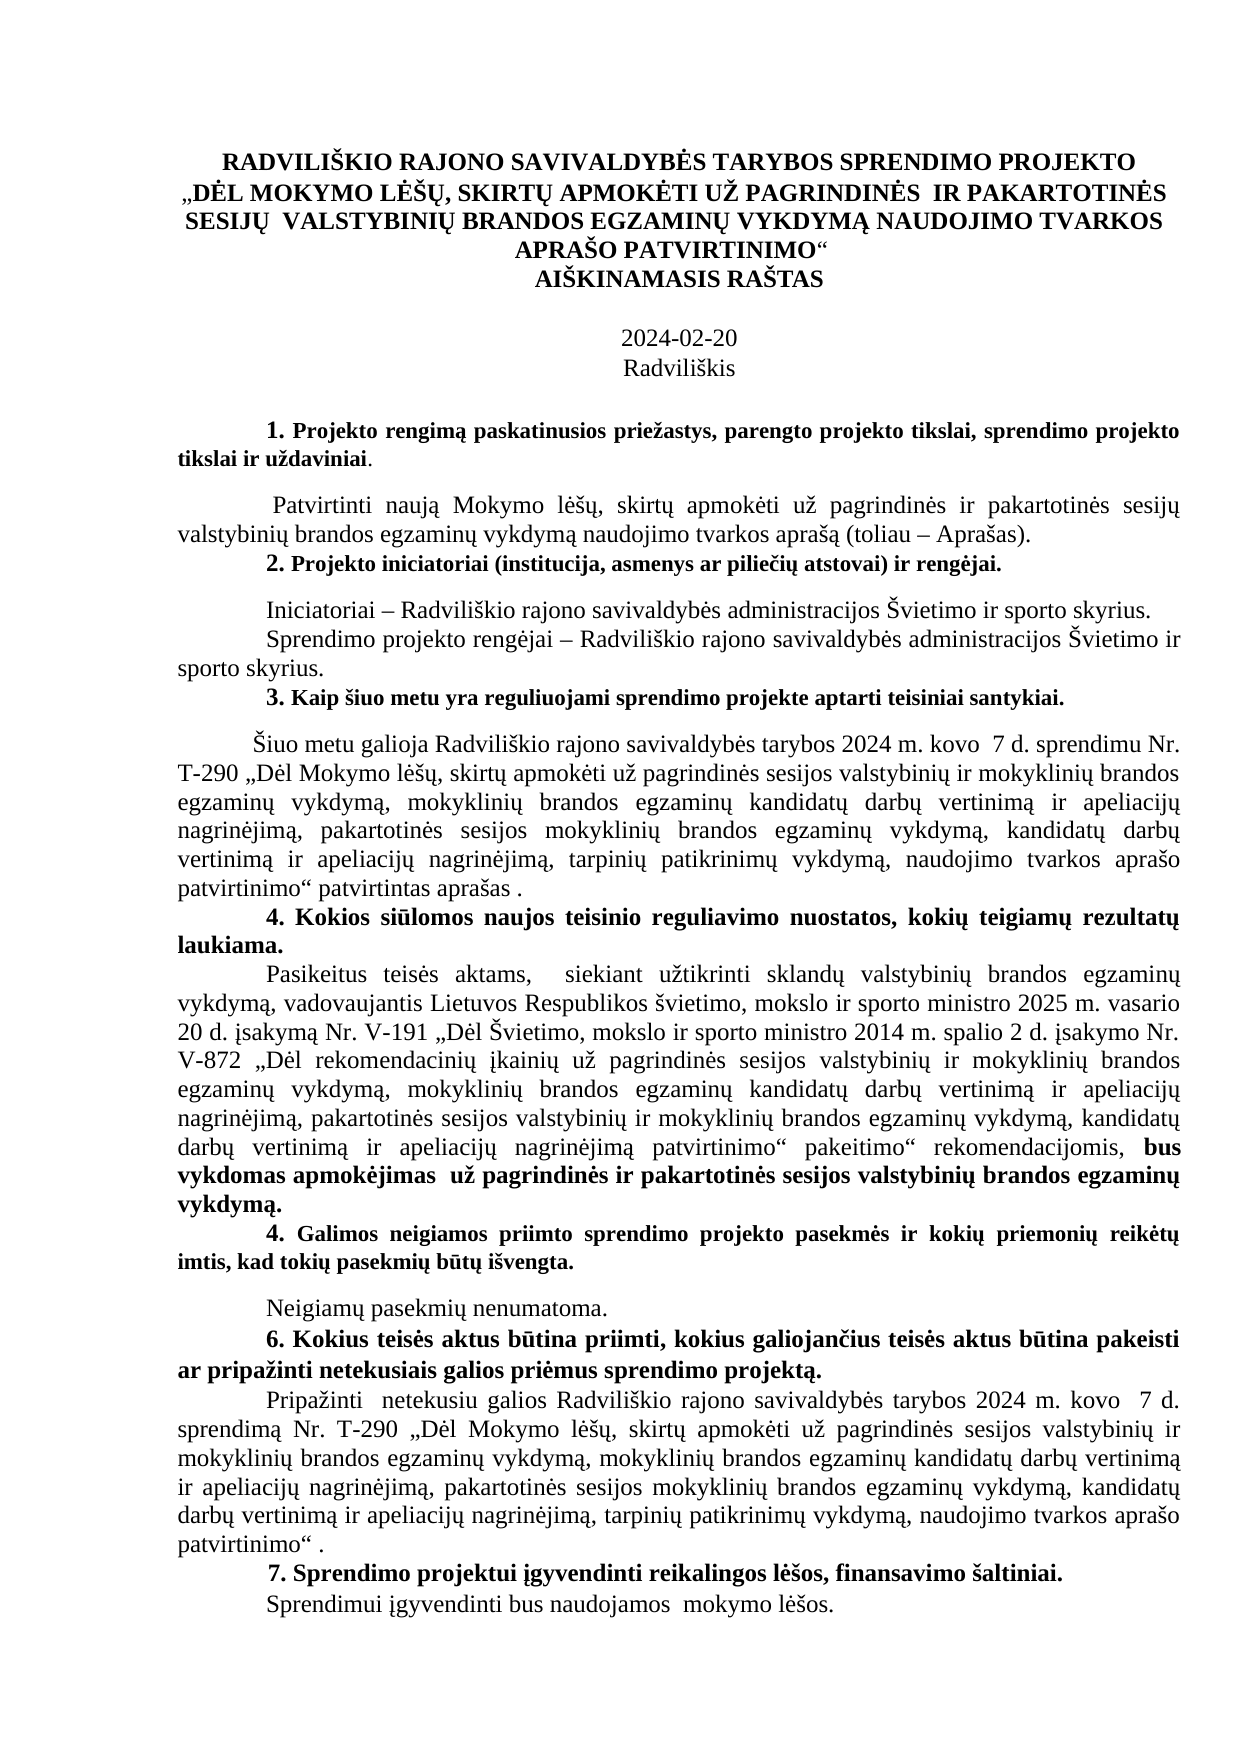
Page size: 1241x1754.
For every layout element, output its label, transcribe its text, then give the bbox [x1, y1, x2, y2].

text Šiuo metu galioja Radviliškio rajono savivaldybės tarybos 2024 m. kovo 7 d. sprendimu Nr. T-290 „Dėl Mokymo lėšų, skirtų apmokėti už pagrindinės sesijos valstybinių ir mokyklinių brandos egzaminų vykdymą, mokyklinių brandos egzaminų kandidatų darbų vertinimą ir apeliacijų nagrinėjimą, pakartotinės sesijos mokyklinių brandos egzaminų vykdymą, kandidatų darbų vertinimą ir apeliacijų nagrinėjimą, tarpinių patikrinimų vykdymą, naudojimo tvarkos aprašo patvirtinimo“ patvirtintas aprašas . [177, 729, 1181, 902]
text 6. Kokius teisės aktus būtina priimti, kokius galiojančius teisės aktus būtina pakeisti ar pripažinti netekusiais galios priėmus sprendimo projektą. [177, 1324, 1181, 1383]
text Sprendimo projekto rengėjai – Radviliškio rajono savivaldybės administracijos Švietimo ir sporto skyrius. [177, 624, 1181, 682]
text RADVILIŠKIO RAJONO SAVIVALDYBĖS TARYBOS SPRENDIMO PROJEKTO [177, 147, 1181, 176]
text Radviliškis [177, 353, 1181, 382]
text Pripažinti netekusiu galios Radviliškio rajono savivaldybės tarybos 2024 m. kovo 7 d. sprendimą Nr. T-290 „Dėl Mokymo lėšų, skirtų apmokėti už pagrindinės sesijos valstybinių ir mokyklinių brandos egzaminų vykdymą, mokyklinių brandos egzaminų kandidatų darbų vertinimą ir apeliacijų nagrinėjimą, pakartotinės sesijos mokyklinių brandos egzaminų vykdymą, kandidatų darbų vertinimą ir apeliacijų nagrinėjimą, tarpinių patikrinimų vykdymą, naudojimo tvarkos aprašo patvirtinimo“ . [177, 1385, 1181, 1558]
text 4. Kokios siūlomos naujos teisinio reguliavimo nuostatos, kokių teigiamų rezultatų laukiama. [177, 902, 1181, 959]
text Neigiamų pasekmių nenumatoma. [177, 1293, 1181, 1322]
text Pasikeitus teisės aktams, siekiant užtikrinti sklandų valstybinių brandos egzaminų vykdymą, vadovaujantis Lietuvos Respublikos švietimo, mokslo ir sporto ministro 2025 m. vasario 20 d. įsakymą Nr. V-191 „Dėl Švietimo, mokslo ir sporto ministro 2014 m. spalio 2 d. įsakymo Nr. V-872 „Dėl rekomendacinių įkainių už pagrindinės sesijos valstybinių ir mokyklinių brandos egzaminų vykdymą, mokyklinių brandos egzaminų kandidatų darbų vertinimą ir apeliacijų nagrinėjimą, pakartotinės sesijos valstybinių ir mokyklinių brandos egzaminų vykdymą, kandidatų darbų vertinimą ir apeliacijų nagrinėjimą patvirtinimo“ pakeitimo“ rekomendacijomis, bus vykdomas apmokėjimas už pagrindinės ir pakartotinės sesijos valstybinių brandos egzaminų vykdymą. [177, 959, 1181, 1218]
text Sprendimui įgyvendinti bus naudojamos mokymo lėšos. [177, 1589, 1181, 1617]
text 7. Sprendimo projektui įgyvendinti reikalingos lėšos, finansavimo šaltiniai. [177, 1558, 1181, 1587]
text „DĖL MOKYMO LĖŠŲ, SKIRTŲ APMOKĖTI UŽ PAGRINDINĖS IR PAKARTOTINĖS SESIJŲ VALSTYBINIŲ BRANDOS EGZAMINŲ VYKDYMĄ NAUDOJIMO TVARKOS APRAŠO PATVIRTINIMO“ [177, 178, 1171, 264]
text AIŠKINAMASIS RAŠTAS [177, 264, 1181, 293]
text Patvirtinti naują Mokymo lėšų, skirtų apmokėti už pagrindinės ir pakartotinės sesijų valstybinių brandos egzaminų vykdymą naudojimo tvarkos aprašą (toliau – Aprašas). [177, 490, 1181, 548]
text 2024-02-20 [177, 323, 1181, 351]
text Iniciatoriai – Radviliškio rajono savivaldybės administracijos Švietimo ir sporto skyrius. [177, 595, 1181, 624]
text 4. Galimos neigiamos priimto sprendimo projekto pasekmės ir kokių priemonių reikėtų imtis, kad tokių pasekmių būtų išvengta. [177, 1218, 1181, 1275]
text 1. Projekto rengimą paskatinusios priežastys, parengto projekto tikslai, sprendimo projekto tikslai ir uždaviniai. [177, 415, 1181, 472]
text 2. Projekto iniciatoriai (institucija, asmenys ar piliečių atstovai) ir rengėjai. [177, 548, 1181, 577]
text 3. Kaip šiuo metu yra reguliuojami sprendimo projekte aptarti teisiniai santykiai. [177, 682, 1181, 710]
